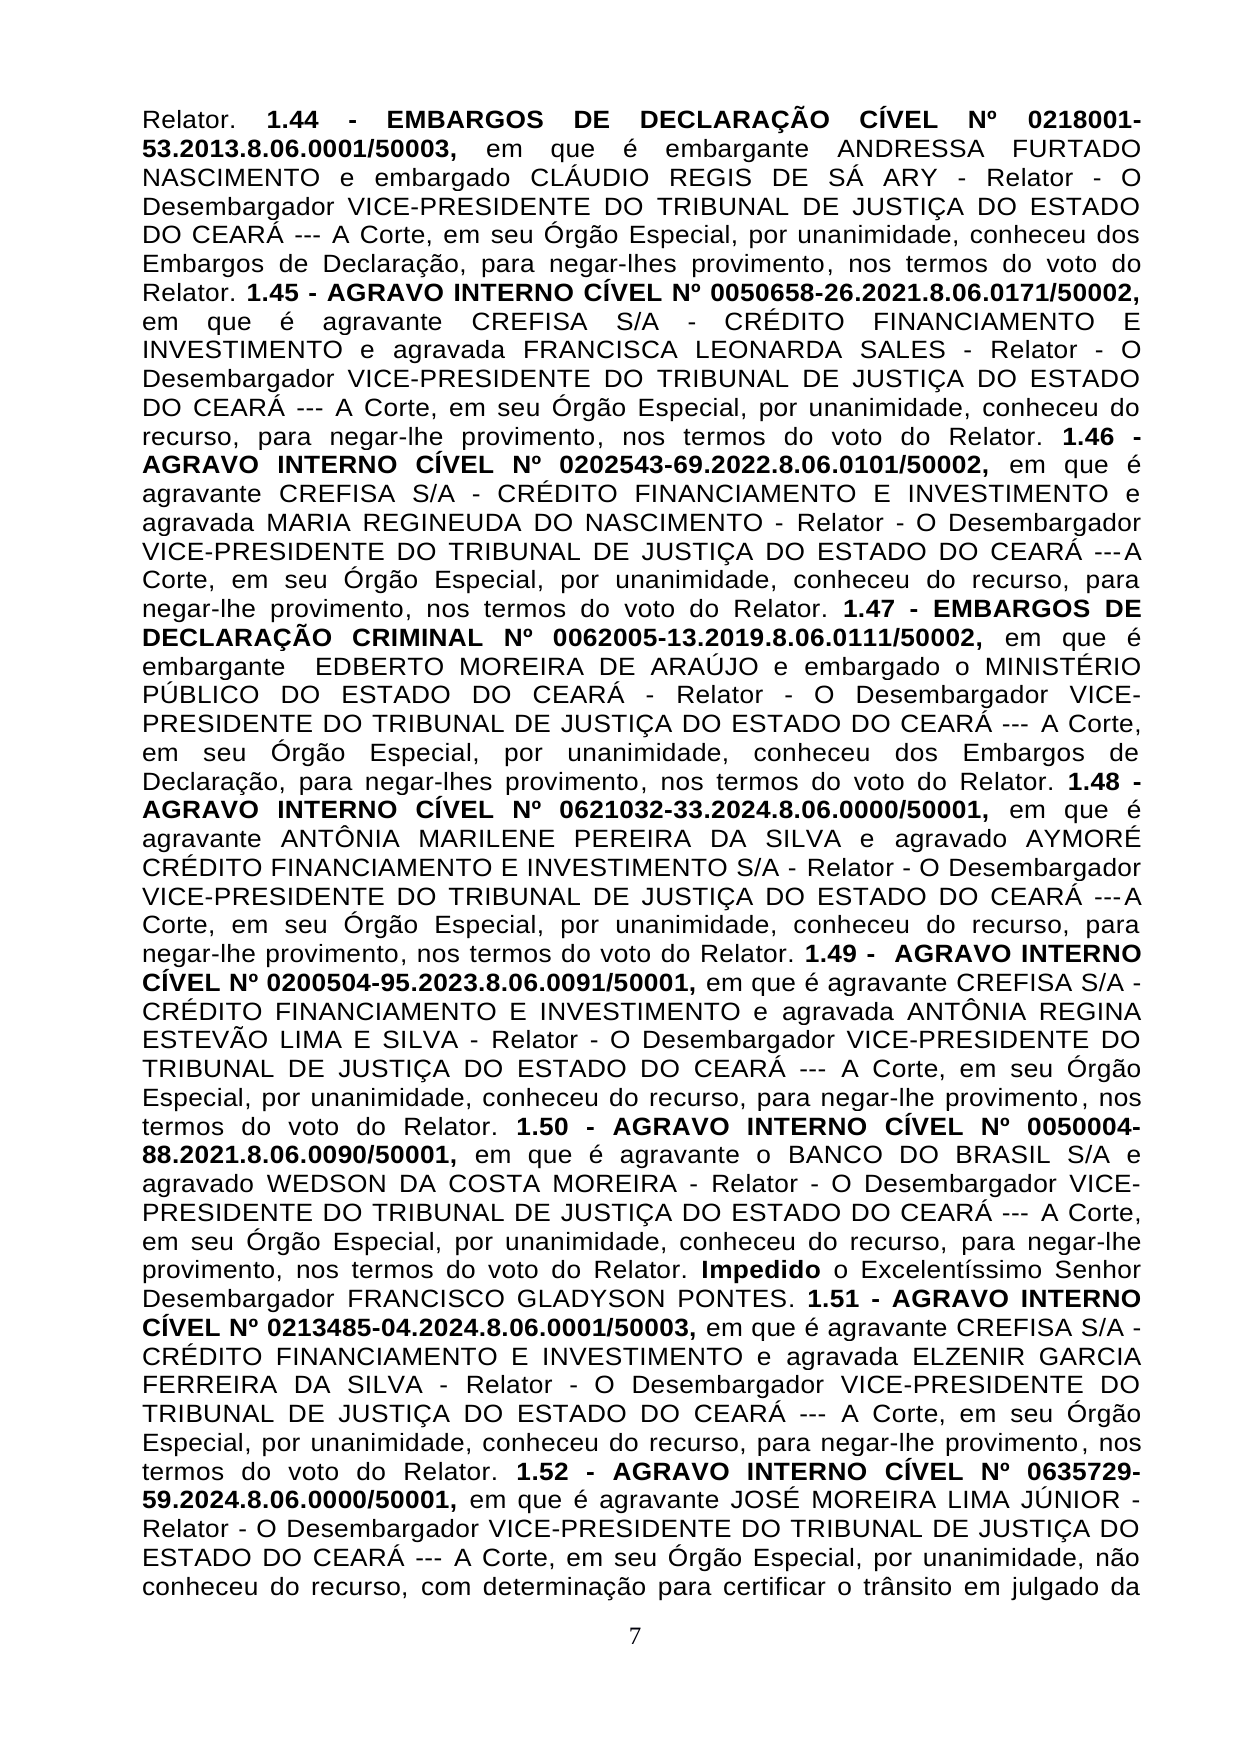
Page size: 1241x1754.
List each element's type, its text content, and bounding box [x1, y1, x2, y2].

text Relator. 1.44 - EMBARGOS DE DECLARAÇÃO CÍVEL Nº 0218001-53.2013.8.06.0001/50003, em que é embargante ANDRESSA FURTADO NASCIMENTO e embargado CLÁUDIO REGIS DE SÁ ARY - Relator - O Desembargador VICE-PRESIDENTE DO TRIBUNAL DE JUSTIÇA DO ESTADO DO CEARÁ --- A Corte, em seu Órgão Especial, por unanimidade, conheceu dos Embargos de Declaração, para negar-lhes provimento, nos termos do voto do Relator. 1.45 - AGRAVO INTERNO CÍVEL Nº 0050658-26.2021.8.06.0171/50002, em que é agravante CREFISA S/A - CRÉDITO FINANCIAMENTO E INVESTIMENTO e agravada FRANCISCA LEONARDA SALES - Relator - O Desembargador VICE-PRESIDENTE DO TRIBUNAL DE JUSTIÇA DO ESTADO DO CEARÁ --- A Corte, em seu Órgão Especial, por unanimidade, conheceu do recurso, para negar-lhe provimento, nos termos do voto do Relator. 1.46 - AGRAVO INTERNO CÍVEL Nº 0202543-69.2022.8.06.0101/50002, em que é agravante CREFISA S/A - CRÉDITO FINANCIAMENTO E INVESTIMENTO e agravada MARIA REGINEUDA DO NASCIMENTO - Relator - O Desembargador VICE-PRESIDENTE DO TRIBUNAL DE JUSTIÇA DO ESTADO DO CEARÁ ---A Corte, em seu Órgão Especial, por unanimidade, conheceu do recurso, para negar-lhe provimento, nos termos do voto do Relator. 1.47 - EMBARGOS DE DECLARAÇÃO CRIMINAL Nº 0062005-13.2019.8.06.0111/50002, em que é embargante EDBERTO MOREIRA DE ARAÚJO e embargado o MINISTÉRIO PÚBLICO DO ESTADO DO CEARÁ - Relator - O Desembargador VICE-PRESIDENTE DO TRIBUNAL DE JUSTIÇA DO ESTADO DO CEARÁ --- A Corte, em seu Órgão Especial, por unanimidade, conheceu dos Embargos de Declaração, para negar-lhes provimento, nos termos do voto do Relator. 1.48 - AGRAVO INTERNO CÍVEL Nº 0621032-33.2024.8.06.0000/50001, em que é agravante ANTÔNIA MARILENE PEREIRA DA SILVA e agravado AYMORÉ CRÉDITO FINANCIAMENTO E INVESTIMENTO S/A - Relator - O Desembargador VICE-PRESIDENTE DO TRIBUNAL DE JUSTIÇA DO ESTADO DO CEARÁ ---A Corte, em seu Órgão Especial, por unanimidade, conheceu do recurso, para negar-lhe provimento, nos termos do voto do Relator. 1.49 - AGRAVO INTERNO CÍVEL Nº 0200504-95.2023.8.06.0091/50001, em que é agravante CREFISA S/A - CRÉDITO FINANCIAMENTO E INVESTIMENTO e agravada ANTÔNIA REGINA ESTEVÃO LIMA E SILVA - Relator - O Desembargador VICE-PRESIDENTE DO TRIBUNAL DE JUSTIÇA DO ESTADO DO CEARÁ --- A Corte, em seu Órgão Especial, por unanimidade, conheceu do recurso, para negar-lhe provimento, nos termos do voto do Relator. 1.50 - AGRAVO INTERNO CÍVEL Nº 0050004-88.2021.8.06.0090/50001, em que é agravante o BANCO DO BRASIL S/A e agravado WEDSON DA COSTA MOREIRA - Relator - O Desembargador VICE-PRESIDENTE DO TRIBUNAL DE JUSTIÇA DO ESTADO DO CEARÁ --- A Corte, em seu Órgão Especial, por unanimidade, conheceu do recurso, para negar-lhe provimento, nos termos do voto do Relator. Impedido o Excelentíssimo Senhor Desembargador FRANCISCO GLADYSON PONTES. 1.51 - AGRAVO INTERNO CÍVEL Nº 0213485-04.2024.8.06.0001/50003, em que é agravante CREFISA S/A - CRÉDITO FINANCIAMENTO E INVESTIMENTO e agravada ELZENIR GARCIA FERREIRA DA SILVA - Relator - O Desembargador VICE-PRESIDENTE DO TRIBUNAL DE JUSTIÇA DO ESTADO DO CEARÁ --- A Corte, em seu Órgão Especial, por unanimidade, conheceu do recurso, para negar-lhe provimento, nos termos do voto do Relator. 1.52 - AGRAVO INTERNO CÍVEL Nº 0635729-59.2024.8.06.0000/50001, em que é agravante JOSÉ MOREIRA LIMA JÚNIOR - Relator - O Desembargador VICE-PRESIDENTE DO TRIBUNAL DE JUSTIÇA DO ESTADO DO CEARÁ --- A Corte, em seu Órgão Especial, por unanimidade, não conheceu do recurso, com determinação para certificar o trânsito em julgado da [142, 105, 1142, 1600]
